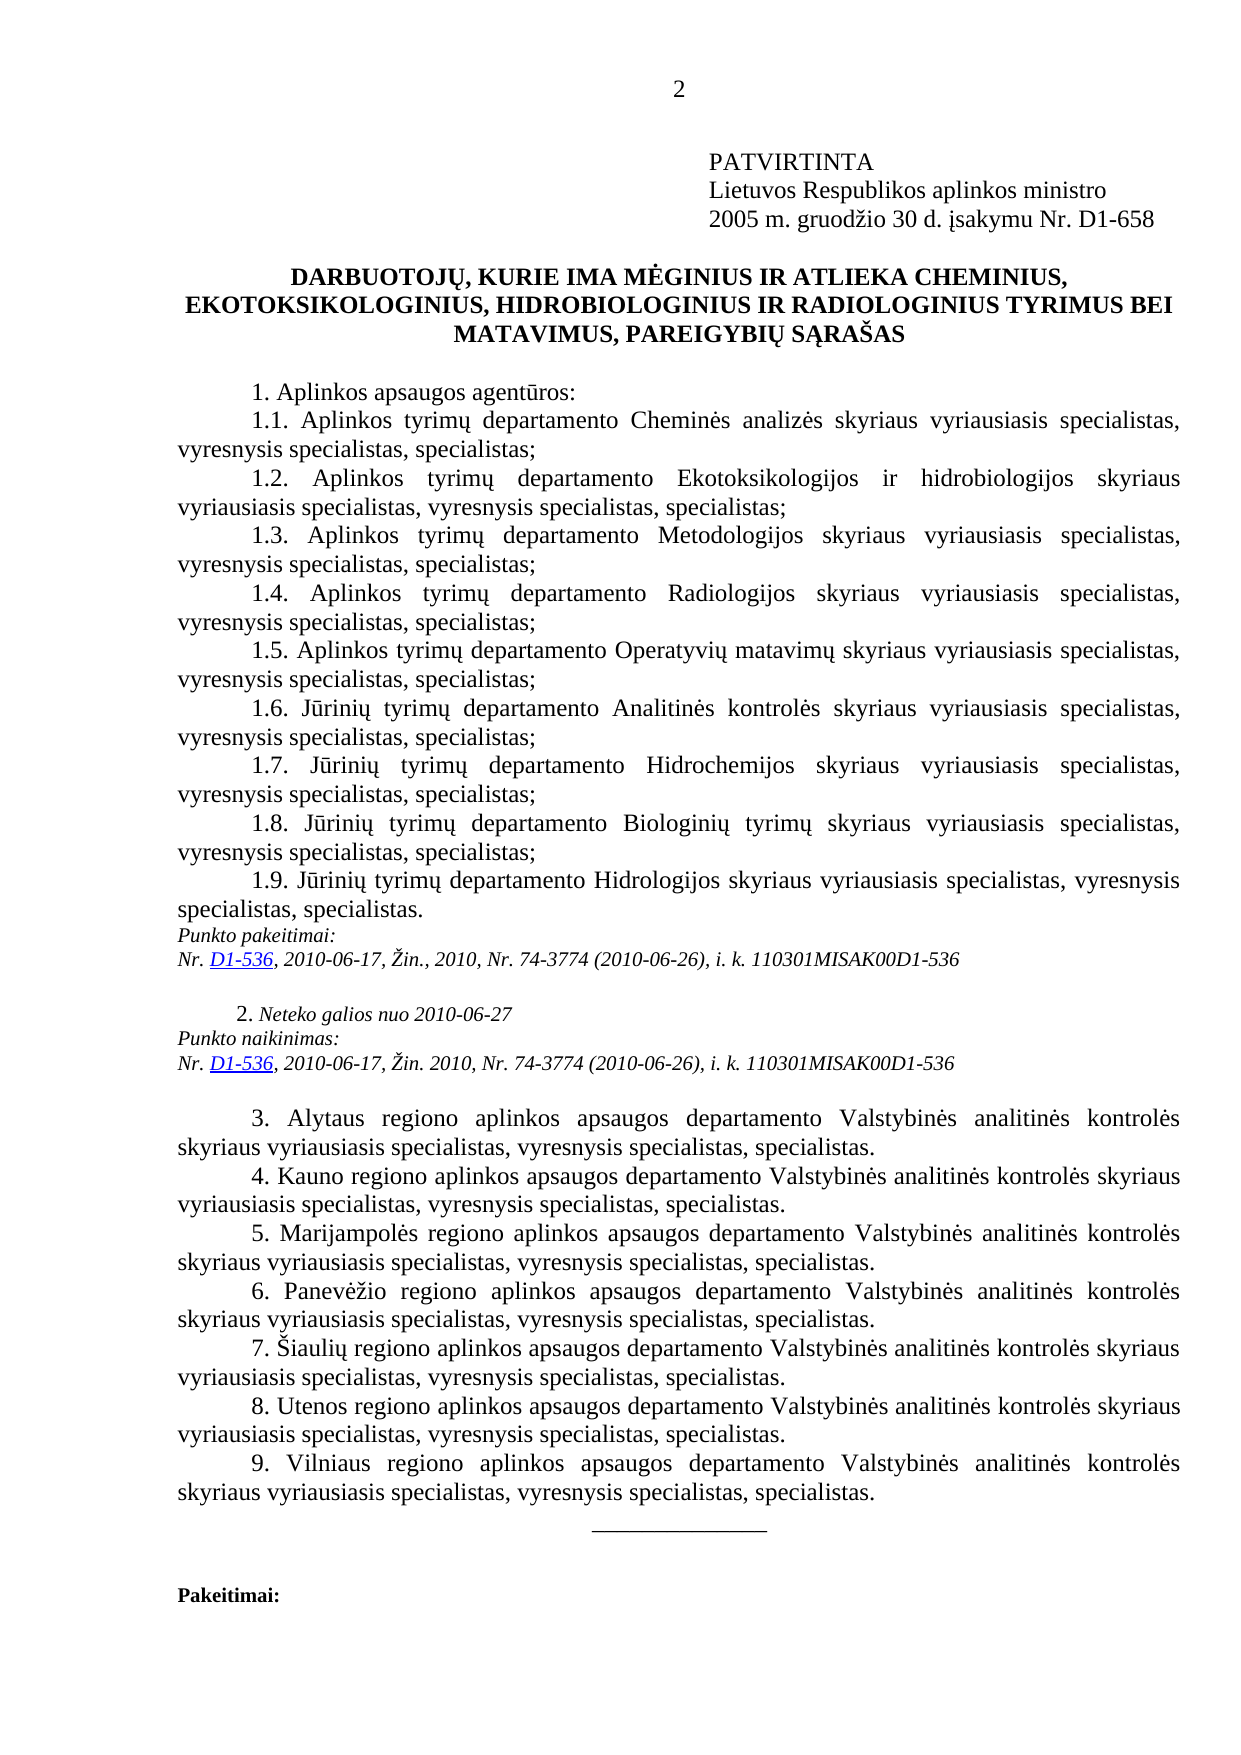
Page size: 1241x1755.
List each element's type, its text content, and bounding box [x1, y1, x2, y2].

text 1.2. Aplinkos tyrimų departamento Ekotoksikologijos ir hidrobiologijos skyriaus vyriausiasis specialistas, vyresnysis specialistas, specialistas; [177, 463, 1181, 521]
text 1.3. Aplinkos tyrimų departamento Metodologijos skyriaus vyriausiasis specialistas, vyresnysis specialistas, specialistas; [177, 521, 1181, 578]
text 1.6. Jūrinių tyrimų departamento Analitinės kontrolės skyriaus vyriausiasis specialistas, vyresnysis specialistas, specialistas; [177, 693, 1181, 751]
text 9. Vilniaus regiono aplinkos apsaugos departamento Valstybinės analitinės kontrolės skyriaus vyriausiasis specialistas, vyresnysis specialistas, specialistas. [177, 1448, 1181, 1506]
text Lietuvos Respublikos aplinkos ministro [177, 176, 1181, 204]
text ______________ [177, 1506, 1181, 1534]
text 2005 m. gruodžio 30 d. įsakymu Nr. D1-658 [177, 204, 1181, 233]
text 5. Marijampolės regiono aplinkos apsaugos departamento Valstybinės analitinės kontrolės skyriaus vyriausiasis specialistas, vyresnysis specialistas, specialistas. [177, 1218, 1181, 1276]
text 8. Utenos regiono aplinkos apsaugos departamento Valstybinės analitinės kontrolės skyriaus vyriausiasis specialistas, vyresnysis specialistas, specialistas. [177, 1391, 1181, 1448]
text Pakeitimai: [177, 1583, 1181, 1607]
text 1.9. Jūrinių tyrimų departamento Hidrologijos skyriaus vyriausiasis specialistas, vyresnysis specialistas, specialistas. [177, 866, 1181, 923]
text 4. Kauno regiono aplinkos apsaugos departamento Valstybinės analitinės kontrolės skyriaus vyriausiasis specialistas, vyresnysis specialistas, specialistas. [177, 1161, 1181, 1218]
text Nr. D1-536, 2010-06-17, Žin., 2010, Nr. 74-3774 (2010-06-26), i. k. 110301MISAK00D1-536 [177, 947, 1181, 971]
text 1.5. Aplinkos tyrimų departamento Operatyvių matavimų skyriaus vyriausiasis specialistas, vyresnysis specialistas, specialistas; [177, 636, 1181, 693]
text Punkto naikinimas: [177, 1026, 1181, 1050]
text DARBUOTOJŲ, KURIE IMA MĖGINIUS IR ATLIEKA CHEMINIUS, EKOTOKSIKOLOGINIUS, HIDROBIOLOGINIUS IR RADIOLOGINIUS TYRIMUS BEI MATAVIMUS, PAREIGYBIŲ SĄRAŠAS [177, 262, 1181, 348]
text 1.1. Aplinkos tyrimų departamento Cheminės analizės skyriaus vyriausiasis specialistas, vyresnysis specialistas, specialistas; [177, 406, 1181, 463]
text 6. Panevėžio regiono aplinkos apsaugos departamento Valstybinės analitinės kontrolės skyriaus vyriausiasis specialistas, vyresnysis specialistas, specialistas. [177, 1276, 1181, 1333]
text 7. Šiaulių regiono aplinkos apsaugos departamento Valstybinės analitinės kontrolės skyriaus vyriausiasis specialistas, vyresnysis specialistas, specialistas. [177, 1333, 1181, 1391]
text Punkto pakeitimai: [177, 923, 1181, 947]
text Nr. D1-536, 2010-06-17, Žin. 2010, Nr. 74-3774 (2010-06-26), i. k. 110301MISAK00D1-536 [177, 1050, 1181, 1074]
text 1. Aplinkos apsaugos agentūros: [177, 377, 1181, 406]
text 2. Neteko galios nuo 2010-06-27 [177, 1000, 1181, 1026]
text PATVIRTINTA [177, 147, 1181, 176]
text 3. Alytaus regiono aplinkos apsaugos departamento Valstybinės analitinės kontrolės skyriaus vyriausiasis specialistas, vyresnysis specialistas, specialistas. [177, 1103, 1181, 1161]
text 1.4. Aplinkos tyrimų departamento Radiologijos skyriaus vyriausiasis specialistas, vyresnysis specialistas, specialistas; [177, 578, 1181, 636]
text 1.7. Jūrinių tyrimų departamento Hidrochemijos skyriaus vyriausiasis specialistas, vyresnysis specialistas, specialistas; [177, 751, 1181, 808]
text 1.8. Jūrinių tyrimų departamento Biologinių tyrimų skyriaus vyriausiasis specialistas, vyresnysis specialistas, specialistas; [177, 808, 1181, 866]
